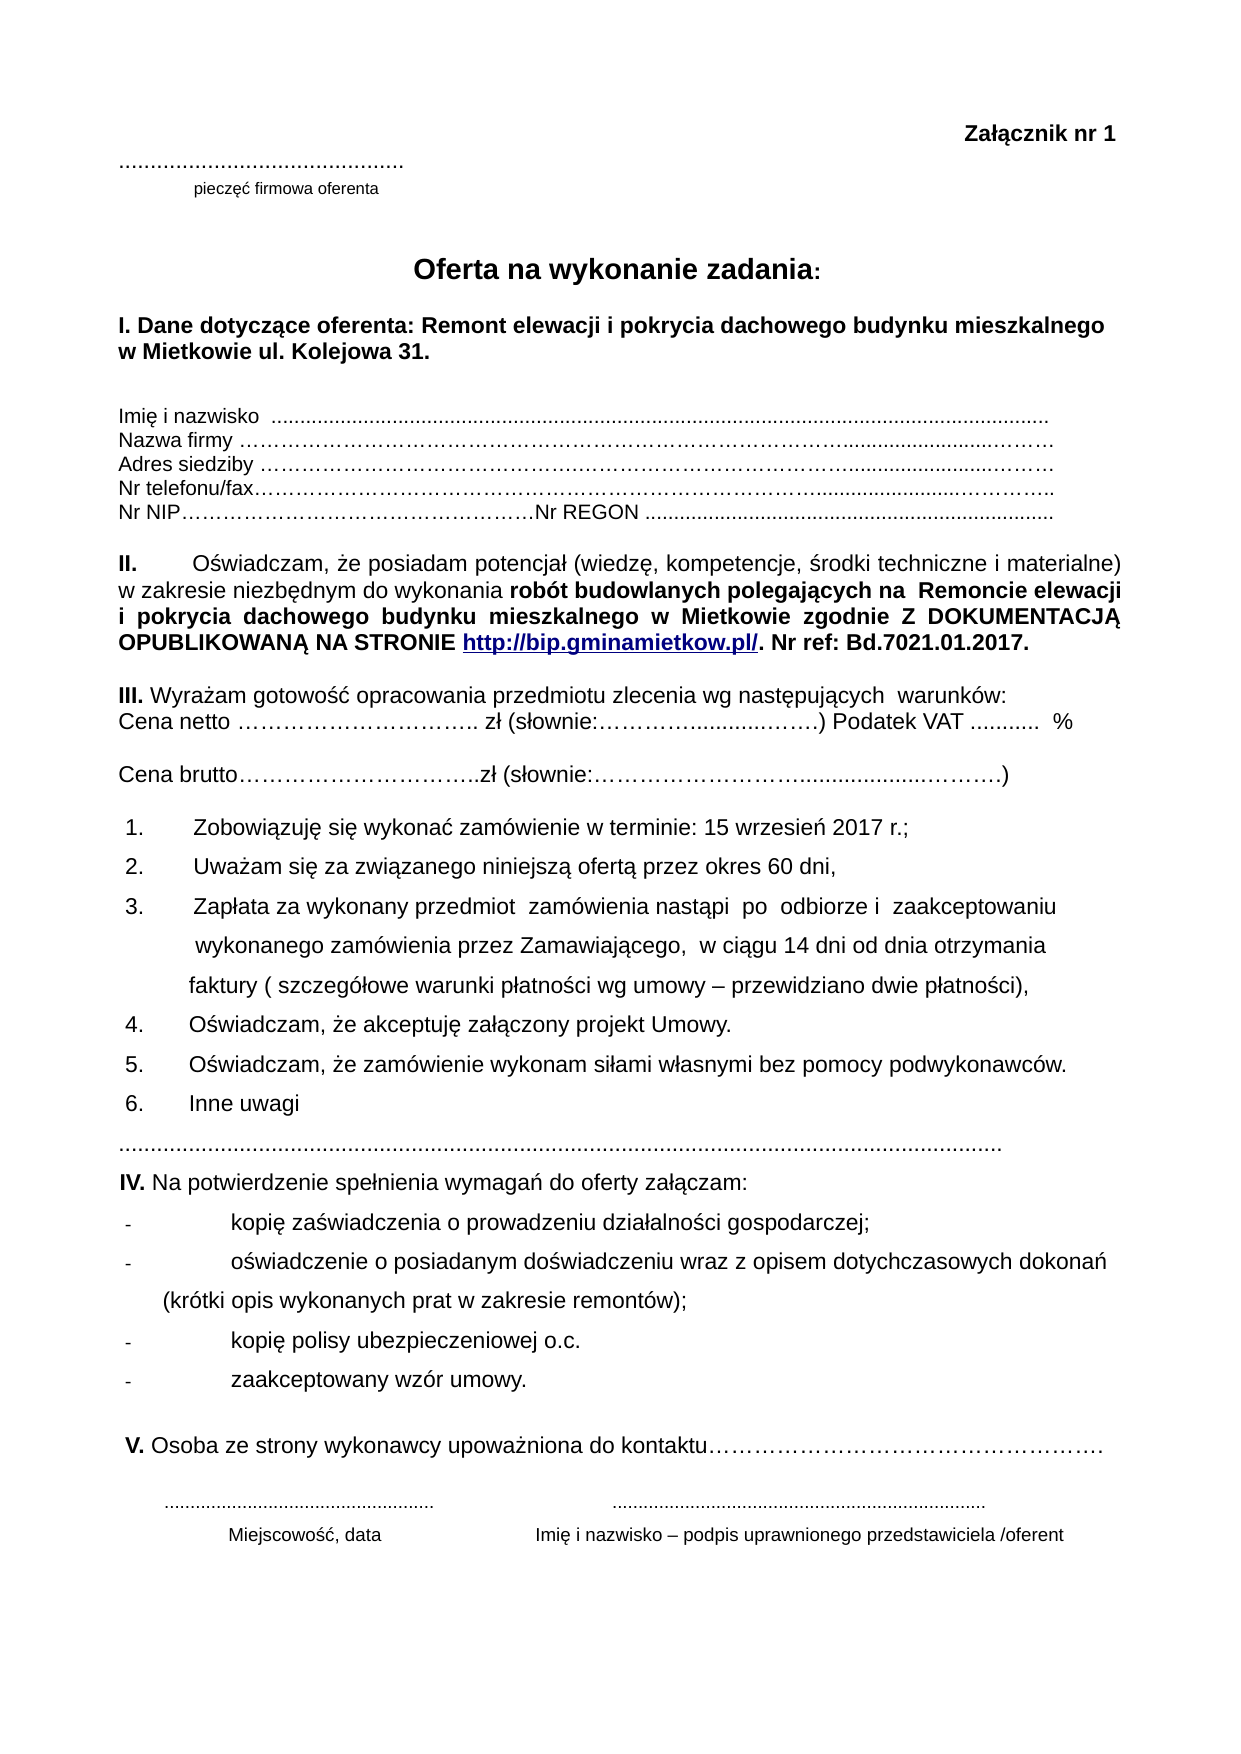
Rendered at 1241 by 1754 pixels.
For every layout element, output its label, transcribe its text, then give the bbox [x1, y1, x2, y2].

text III. Wyrażam gotowość opracowania przedmiotu zlecenia wg następujących warunków: [118, 682, 1122, 708]
text 5. Oświadczam, że zamówienie wykonam siłami własnymi bez pomocy podwykonawców. [125, 1051, 1122, 1077]
text Cena brutto…………………………..zł (słownie:………………………....................……….) [118, 761, 1122, 787]
text Załącznik nr 1 [118, 120, 1122, 147]
text wykonanego zamówienia przez Zamawiającego, w ciągu 14 dni od dnia otrzymania [125, 932, 1122, 958]
list Uważam się za związanego niniejszą ofertą przez okres 60 dni, [125, 853, 1122, 879]
text I. Dane dotyczące oferenta: Remont elewacji i pokrycia dachowego budynku mieszkalnego w Mietkowie ul. Kolejowa 31. [118, 312, 1122, 364]
table_cell Miejscowość, data [118, 1518, 481, 1551]
list kopię polisy ubezpieczeniowej o.c. [125, 1327, 1122, 1353]
list zaakceptowany wzór umowy. [125, 1366, 1122, 1393]
list Zapłata za wykonany przedmiot zamówienia nastąpi po odbiorze i zaakceptowaniu [125, 893, 1122, 919]
text Nr NIP……………………………………………Nr REGON ....................................................................... [118, 500, 1122, 524]
list kopię zaświadczenia o prowadzeniu działalności gospodarczej; [125, 1208, 1122, 1235]
list oświadczenie o posiadanym doświadczeniu wraz z opisem dotychczasowych dokonań (krótki opis wykonanych prat w zakresie remontów); [125, 1248, 1122, 1314]
table_header .................................................... [118, 1485, 481, 1518]
text ............................................. [118, 147, 1122, 173]
text faktury ( szczegółowe warunki płatności wg umowy – przewidziano dwie płatności), [125, 972, 1122, 998]
text V. Osoba ze strony wykonawcy upoważniona do kontaktu……………………………………………. [125, 1432, 1122, 1459]
text Cena netto ………………………….. zł (słownie:…………............…….) Podatek VAT ........... % [118, 708, 1122, 735]
text IV. Na potwierdzenie spełnienia wymagań do oferty załączam: [87, 1169, 1122, 1195]
text Oferta na wykonanie zadania: [118, 252, 1122, 286]
text Imię i nazwisko ....................................................................................................................................... [118, 404, 1122, 428]
text Adres siedziby ……………………………………….………………………………….........................……… [118, 452, 1122, 476]
table_header ........................................................................ [481, 1485, 1118, 1518]
text Nr telefonu/fax……………………………………………………………………….........................………….. [118, 476, 1122, 500]
table_cell Imię i nazwisko – podpis uprawnionego przedstawiciela /oferent [481, 1518, 1118, 1551]
text ........................................................................................................................................... [118, 1129, 1122, 1156]
list Zobowiązuję się wykonać zamówienie w terminie: 15 wrzesień 2017 r.; [125, 814, 1122, 840]
text 4. Oświadczam, że akceptuję załączony projekt Umowy. [125, 1011, 1122, 1037]
text pieczęć firmowa oferenta [118, 173, 1122, 199]
text II. Oświadczam, że posiadam potencjał (wiedzę, kompetencje, środki techniczne i materialne) w zakresie niezbędnym do wykonania robót budowlanych polegających na Remoncie elewacji i pokrycia dachowego budynku mieszkalnego w Mietkowie zgodnie Z DOKUMENTACJĄ OPUBLIKOWANĄ NA STRONIE http://bip.gminamietkow.pl/. Nr ref: Bd.7021.01.2017. [118, 550, 1122, 656]
text Nazwa firmy ……………………………………………………………………………..........................……… [118, 428, 1122, 452]
text 6. Inne uwagi [125, 1090, 1122, 1116]
